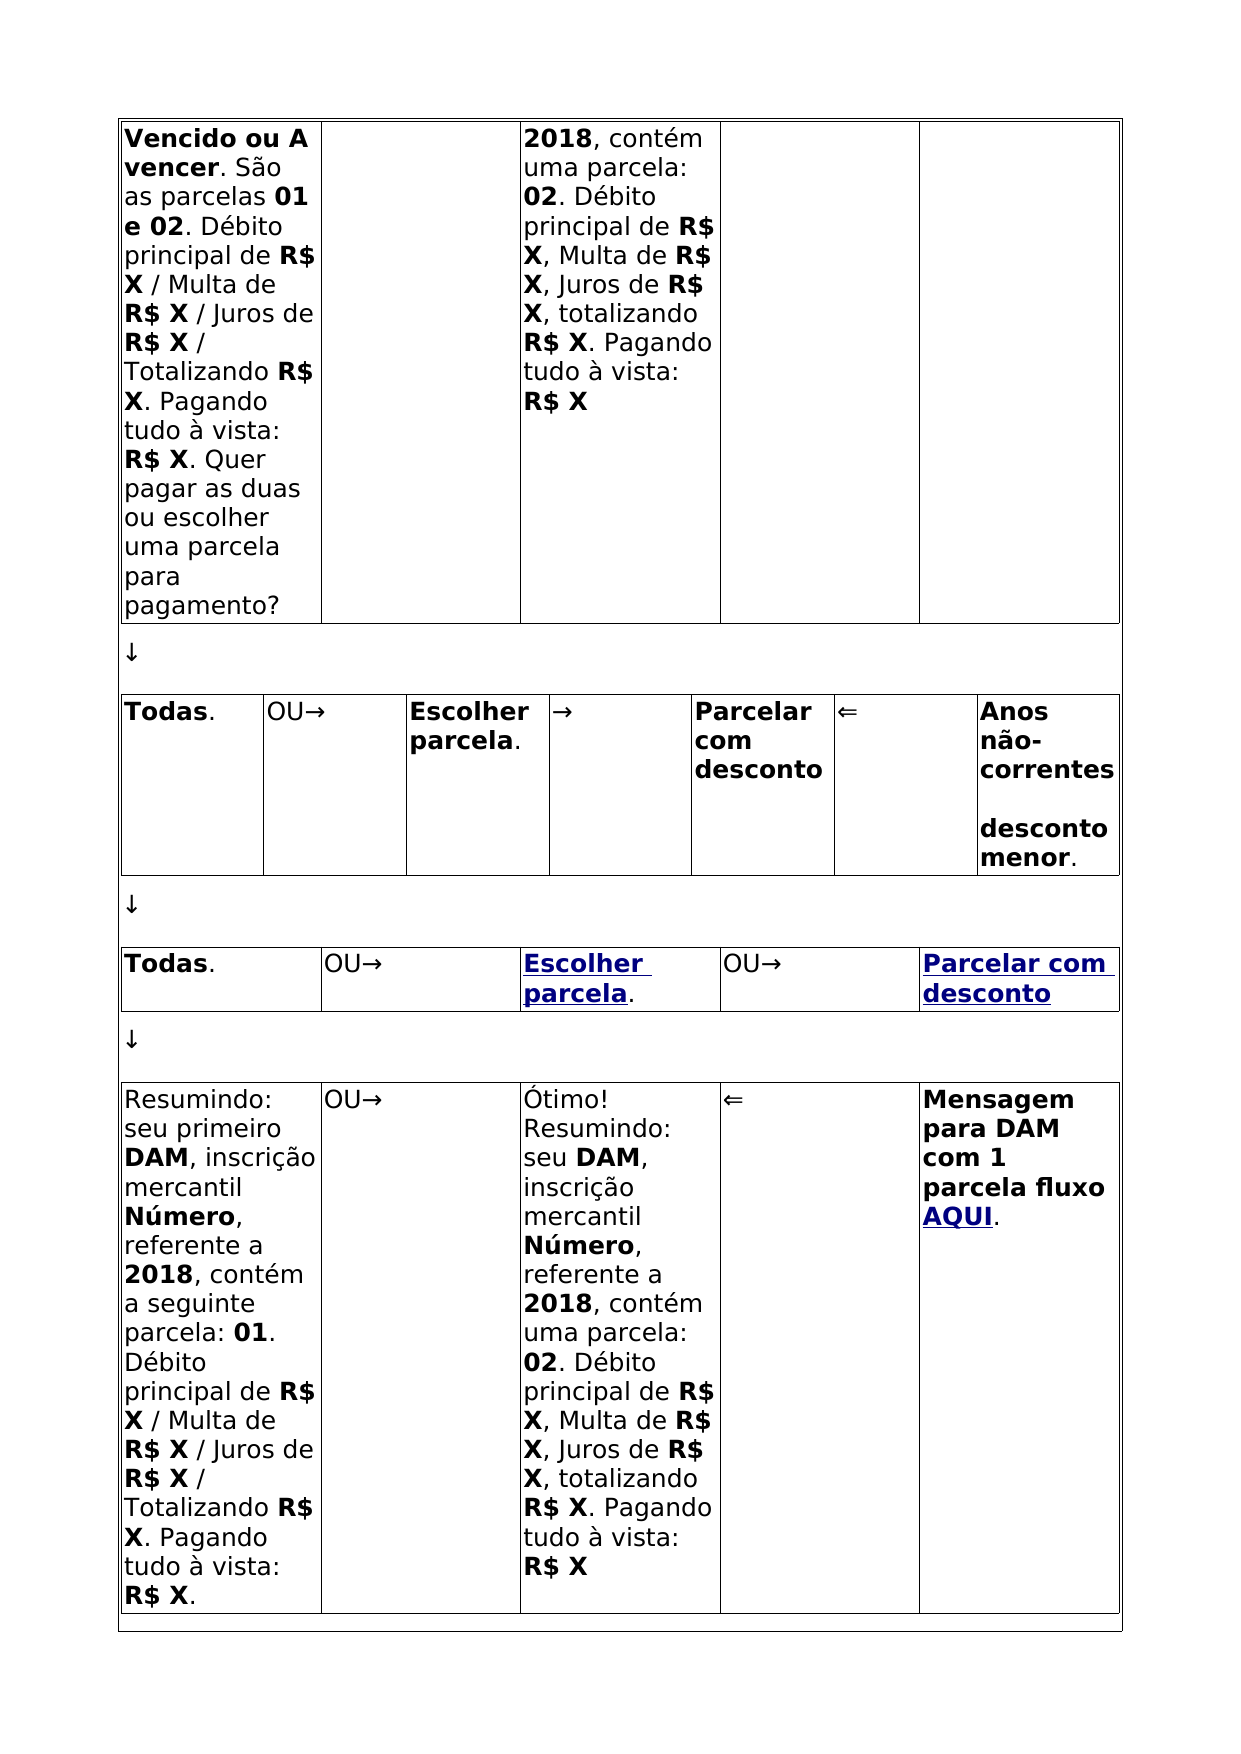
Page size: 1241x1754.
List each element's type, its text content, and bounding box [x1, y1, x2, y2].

table_header Todas. [122, 695, 263, 875]
table_header [322, 122, 520, 623]
table_header Ótimo! Resumindo: seu DAM, inscrição mercantil Número, referente a 2018, contém uma parcela: 02. Débito principal de R$ X, Multa de R$ X, Juros de R$ X, totalizando R$ X. Pagando tudo à vista: R$ X [521, 1083, 720, 1613]
table_header ⇐ [721, 1083, 919, 1613]
table_header Vencido ou A vencer. São as parcelas 01 e 02. Débito principal de R$ X / Multa de R$ X / Juros de R$ X / Totalizando R$ X. Pagando tudo à vista: R$ X. Quer pagar as duas ou escolher uma parcela para pagamento? [122, 122, 321, 623]
table_header OU→ [264, 695, 406, 875]
table_header Todas. [122, 948, 321, 1011]
table_header [920, 122, 1119, 623]
table_header Parcelar com desconto [692, 695, 834, 875]
table_header Anos não-correntes desconto menor. [978, 695, 1119, 875]
table_header → [550, 695, 691, 875]
table_header 2018, contém uma parcela: 02. Débito principal de R$ X, Multa de R$ X, Juros de R$ X, totalizando R$ X. Pagando tudo à vista: R$ X [521, 122, 720, 623]
table_header ↓ ↓ ↓ [119, 119, 1122, 1631]
table_header Resumindo: seu primeiro DAM, inscrição mercantil Número, referente a 2018, contém a seguinte parcela: 01. Débito principal de R$ X / Multa de R$ X / Juros de R$ X / Totalizando R$ X. Pagando tudo à vista: R$ X. [122, 1083, 321, 1613]
table_header OU→ [322, 1083, 520, 1613]
table_header Mensagem para DAM com 1 parcela fluxo AQUI. [920, 1083, 1119, 1613]
table_header Parcelar com desconto [920, 948, 1119, 1011]
table_header OU→ [721, 948, 919, 1011]
table_header ⇐ [835, 695, 977, 875]
table_header OU→ [322, 948, 520, 1011]
table_header Escolher parcela. [521, 948, 720, 1011]
table_header Escolher parcela. [407, 695, 549, 875]
table_header [721, 122, 919, 623]
